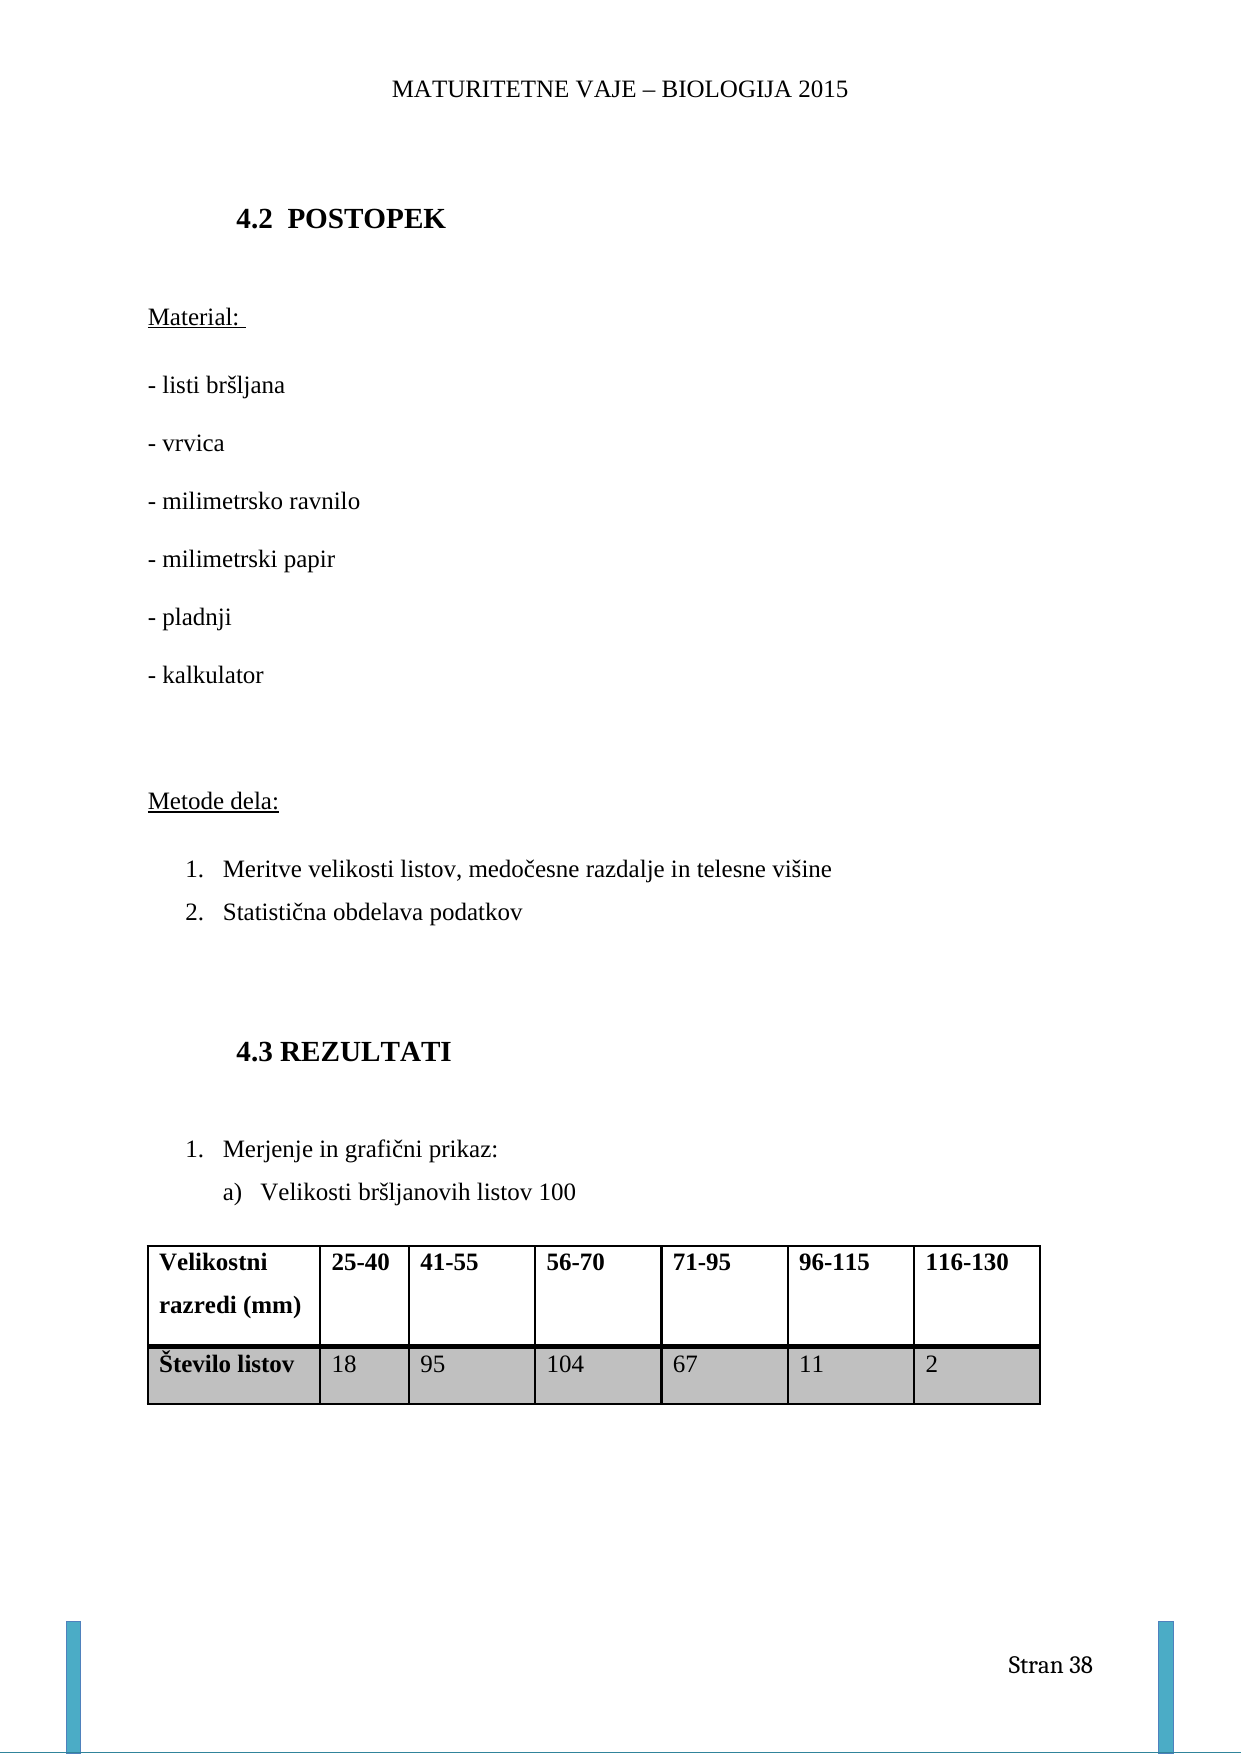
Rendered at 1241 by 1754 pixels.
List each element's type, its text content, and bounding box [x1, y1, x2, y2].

subtitle 4.3 REZULTATI [236, 1034, 1093, 1067]
list Meritve velikosti listov, medočesne razdalje in telesne višine [185, 854, 1093, 883]
table_header 56-70 [536, 1247, 660, 1344]
table_cell 11 [789, 1349, 913, 1403]
table_header 116-130 [915, 1247, 1039, 1344]
table_cell 67 [663, 1349, 787, 1403]
list Velikosti bršljanovih listov 100 [223, 1177, 1093, 1206]
list Merjenje in grafični prikaz: [185, 1134, 1093, 1163]
table_cell 104 [536, 1349, 660, 1403]
subtitle 4.2 POSTOPEK [236, 201, 1093, 235]
table_cell 2 [915, 1349, 1039, 1403]
text Metode dela: [148, 786, 1093, 815]
text Material: [148, 302, 1093, 331]
table_header 71-95 [663, 1247, 787, 1344]
text - vrvica [148, 428, 1093, 457]
list Statistična obdelava podatkov [185, 897, 1093, 926]
text - listi bršljana [148, 370, 1093, 399]
table_header 96-115 [789, 1247, 913, 1344]
table_cell Število listov [149, 1349, 319, 1403]
table_cell 18 [321, 1349, 408, 1403]
table_header 25-40 [321, 1247, 408, 1344]
text - pladnji [148, 602, 1093, 631]
text - kalkulator [148, 660, 1093, 689]
text - milimetrsko ravnilo [148, 486, 1093, 515]
table_header Velikostni razredi (mm) [149, 1247, 319, 1344]
text - milimetrski papir [148, 544, 1093, 573]
table_cell 95 [410, 1349, 534, 1403]
table_header 41-55 [410, 1247, 534, 1344]
